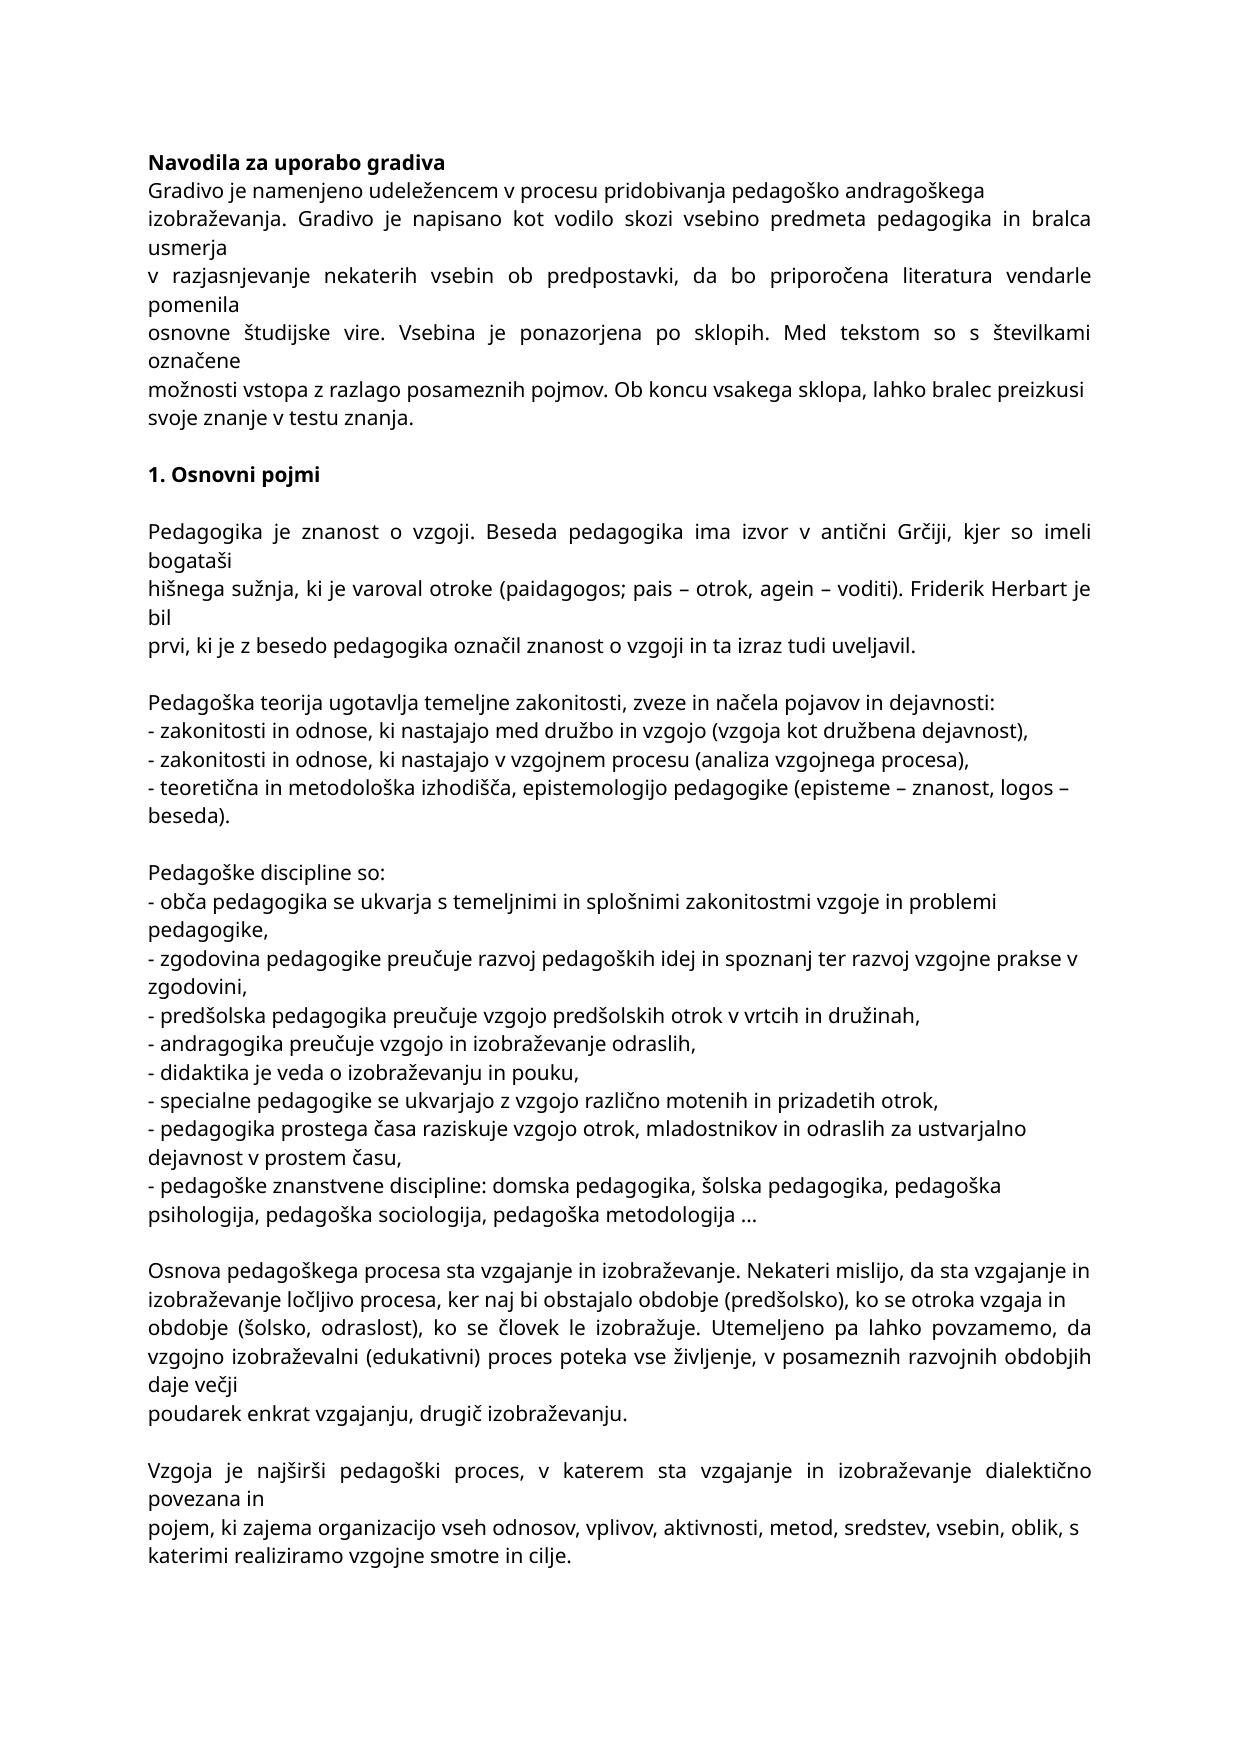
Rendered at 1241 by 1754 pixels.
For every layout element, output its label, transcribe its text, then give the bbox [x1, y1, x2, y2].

text - zakonitosti in odnose, ki nastajajo med družbo in vzgojo (vzgoja kot družbena dejavnost), [148, 716, 1093, 745]
text hišnega sužnja, ki je varoval otroke (paidagogos; pais – otrok, agein – voditi). Friderik Herbart je bil [148, 574, 1093, 631]
text - teoretična in metodološka izhodišča, epistemologijo pedagogike (episteme – znanost, logos – [148, 773, 1093, 802]
text Pedagogika je znanost o vzgoji. Beseda pedagogika ima izvor v antični Grčiji, kjer so imeli bogataši [148, 517, 1093, 574]
text možnosti vstopa z razlago posameznih pojmov. Ob koncu vsakega sklopa, lahko bralec preizkusi [148, 375, 1093, 403]
text katerimi realiziramo vzgojne smotre in cilje. [148, 1541, 1093, 1569]
text beseda). [148, 802, 1093, 830]
text dejavnost v prostem času, [148, 1143, 1093, 1171]
text psihologija, pedagoška sociologija, pedagoška metodologija … [148, 1200, 1093, 1228]
text Osnova pedagoškega procesa sta vzgajanje in izobraževanje. Nekateri mislijo, da sta vzgajanje in [148, 1257, 1093, 1285]
text zgodovini, [148, 972, 1093, 1001]
text osnovne študijske vire. Vsebina je ponazorjena po sklopih. Med tekstom so s številkami označene [148, 318, 1093, 375]
text poudarek enkrat vzgajanju, drugič izobraževanju. [148, 1399, 1093, 1427]
text Vzgoja je najširši pedagoški proces, v katerem sta vzgajanje in izobraževanje dialektično povezana in [148, 1456, 1093, 1513]
text pojem, ki zajema organizacijo vseh odnosov, vplivov, aktivnosti, metod, sredstev, vsebin, oblik, s [148, 1513, 1093, 1541]
text - obča pedagogika se ukvarja s temeljnimi in splošnimi zakonitostmi vzgoje in problemi [148, 887, 1093, 915]
text v razjasnjevanje nekaterih vsebin ob predpostavki, da bo priporočena literatura vendarle pomenila [148, 261, 1093, 318]
text - zakonitosti in odnose, ki nastajajo v vzgojnem procesu (analiza vzgojnega procesa), [148, 745, 1093, 773]
text Navodila za uporabo gradiva [148, 148, 1093, 176]
text - zgodovina pedagogike preučuje razvoj pedagoških idej in spoznanj ter razvoj vzgojne prakse v [148, 944, 1093, 972]
text Pedagoška teorija ugotavlja temeljne zakonitosti, zveze in načela pojavov in dejavnosti: [148, 688, 1093, 716]
text izobraževanja. Gradivo je napisano kot vodilo skozi vsebino predmeta pedagogika in bralca usmerja [148, 204, 1093, 261]
text izobraževanje ločljivo procesa, ker naj bi obstajalo obdobje (predšolsko), ko se otroka vzgaja in [148, 1285, 1093, 1313]
text - andragogika preučuje vzgojo in izobraževanje odraslih, [148, 1029, 1093, 1058]
text - pedagoške znanstvene discipline: domska pedagogika, šolska pedagogika, pedagoška [148, 1171, 1093, 1200]
text - specialne pedagogike se ukvarjajo z vzgojo različno motenih in prizadetih otrok, [148, 1086, 1093, 1114]
text Gradivo je namenjeno udeležencem v procesu pridobivanja pedagoško andragoškega [148, 176, 1093, 204]
text 1. Osnovni pojmi [148, 460, 1093, 489]
text prvi, ki je z besedo pedagogika označil znanost o vzgoji in ta izraz tudi uveljavil. [148, 631, 1093, 659]
text - predšolska pedagogika preučuje vzgojo predšolskih otrok v vrtcih in družinah, [148, 1001, 1093, 1029]
text pedagogike, [148, 915, 1093, 944]
text obdobje (šolsko, odraslost), ko se človek le izobražuje. Utemeljeno pa lahko povzamemo, da vzgojno izobraževalni (edukativni) proces poteka vse življenje, v posameznih razvojnih obdobjih daje večji [148, 1313, 1093, 1399]
text Pedagoške discipline so: [148, 858, 1093, 887]
text svoje znanje v testu znanja. [148, 403, 1093, 432]
text - didaktika je veda o izobraževanju in pouku, [148, 1058, 1093, 1086]
text - pedagogika prostega časa raziskuje vzgojo otrok, mladostnikov in odraslih za ustvarjalno [148, 1114, 1093, 1143]
